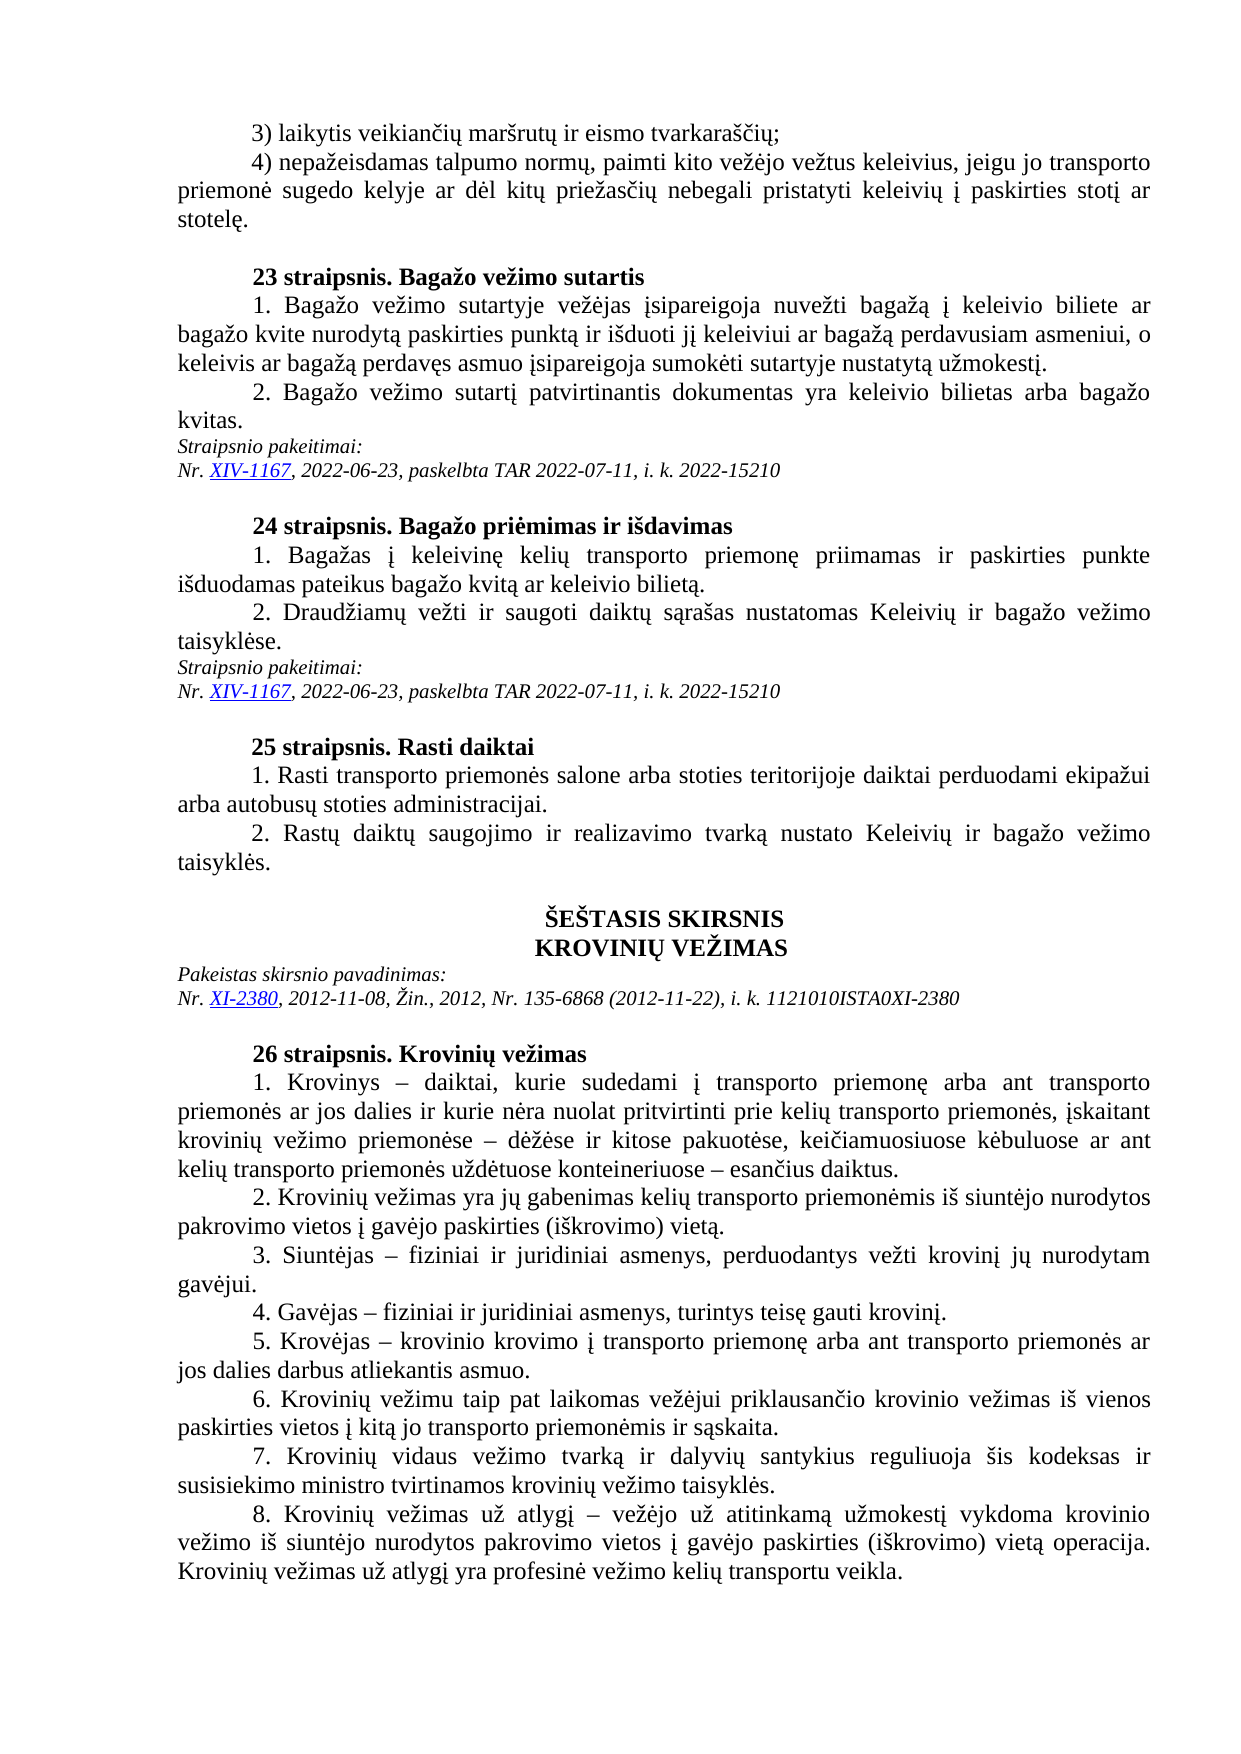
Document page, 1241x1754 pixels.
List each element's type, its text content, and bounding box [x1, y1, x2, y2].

text 24 straipsnis. Bagažo priėmimas ir išdavimas [177, 511, 1152, 540]
text 3) laikytis veikiančių maršrutų ir eismo tvarkaraščių; [177, 118, 1152, 147]
text 1. Bagažo vežimo sutartyje vežėjas įsipareigoja nuvežti bagažą į keleivio biliete ar bagažo kvite nurodytą paskirties punktą ir išduoti jį keleiviui ar bagažą perdavusiam asmeniui, o keleivis ar bagažą perdavęs asmuo įsipareigoja sumokėti sutartyje nustatytą užmokestį. [177, 291, 1152, 377]
text Nr. XI-2380, 2012-11-08, Žin., 2012, Nr. 135-6868 (2012-11-22), i. k. 1121010ISTA0XI-2380 [177, 986, 1152, 1010]
text 8. Krovinių vežimas už atlygį – vežėjo už atitinkamą užmokestį vykdoma krovinio vežimo iš siuntėjo nurodytos pakrovimo vietos į gavėjo paskirties (iškrovimo) vietą operacija. Krovinių vežimas už atlygį yra profesinė vežimo kelių transportu veikla. [177, 1499, 1152, 1585]
text Nr. XIV-1167, 2022-06-23, paskelbta TAR 2022-07-11, i. k. 2022-15210 [177, 458, 1152, 482]
text 6. Krovinių vežimu taip pat laikomas vežėjui priklausančio krovinio vežimas iš vienos paskirties vietos į kitą jo transporto priemonėmis ir sąskaita. [177, 1384, 1152, 1441]
text 3. Siuntėjas – fiziniai ir juridiniai asmenys, perduodantys vežti krovinį jų nurodytam gavėjui. [177, 1240, 1152, 1297]
text 5. Krovėjas – krovinio krovimo į transporto priemonę arba ant transporto priemonės ar jos dalies darbus atliekantis asmuo. [177, 1326, 1152, 1384]
text Pakeistas skirsnio pavadinimas: [177, 962, 1152, 986]
text Straipsnio pakeitimai: [177, 655, 1152, 679]
text KROVINIŲ VEŽIMAS [177, 933, 1152, 962]
text 1. Bagažas į keleivinę kelių transporto priemonę priimamas ir paskirties punkte išduodamas pateikus bagažo kvitą ar keleivio bilietą. [177, 540, 1152, 597]
text 4) nepažeisdamas talpumo normų, paimti kito vežėjo vežtus keleivius, jeigu jo transporto priemonė sugedo kelyje ar dėl kitų priežasčių nebegali pristatyti keleivių į paskirties stotį ar stotelę. [177, 147, 1152, 233]
text Straipsnio pakeitimai: [177, 434, 1152, 458]
text ŠEŠTASIS skirsnis [177, 904, 1152, 933]
text 1. Krovinys – daiktai, kurie sudedami į transporto priemonę arba ant transporto priemonės ar jos dalies ir kurie nėra nuolat pritvirtinti prie kelių transporto priemonės, įskaitant krovinių vežimo priemonėse – dėžėse ir kitose pakuotėse, keičiamuosiuose kėbuluose ar ant kelių transporto priemonės uždėtuose konteineriuose – esančius daiktus. [177, 1067, 1152, 1182]
text 1. Rasti transporto priemonės salone arba stoties teritorijoje daiktai perduodami ekipažui arba autobusų stoties administracijai. [177, 761, 1152, 818]
text 2. Rastų daiktų saugojimo ir realizavimo tvarką nustato Keleivių ir bagažo vežimo taisyklės. [177, 818, 1152, 876]
text 7. Krovinių vidaus vežimo tvarką ir dalyvių santykius reguliuoja šis kodeksas ir susisiekimo ministro tvirtinamos krovinių vežimo taisyklės. [177, 1441, 1152, 1499]
text Nr. XIV-1167, 2022-06-23, paskelbta TAR 2022-07-11, i. k. 2022-15210 [177, 679, 1152, 703]
text 26 straipsnis. Krovinių vežimas [177, 1039, 1152, 1067]
text 25 straipsnis. Rasti daiktai [177, 732, 1152, 761]
text 23 straipsnis. Bagažo vežimo sutartis [177, 262, 1152, 291]
text 2. Bagažo vežimo sutartį patvirtinantis dokumentas yra keleivio bilietas arba bagažo kvitas. [177, 377, 1152, 434]
text 2. Draudžiamų vežti ir saugoti daiktų sąrašas nustatomas Keleivių ir bagažo vežimo taisyklėse. [177, 597, 1152, 655]
text 2. Krovinių vežimas yra jų gabenimas kelių transporto priemonėmis iš siuntėjo nurodytos pakrovimo vietos į gavėjo paskirties (iškrovimo) vietą. [177, 1182, 1152, 1240]
text 4. Gavėjas – fiziniai ir juridiniai asmenys, turintys teisę gauti krovinį. [177, 1297, 1152, 1326]
